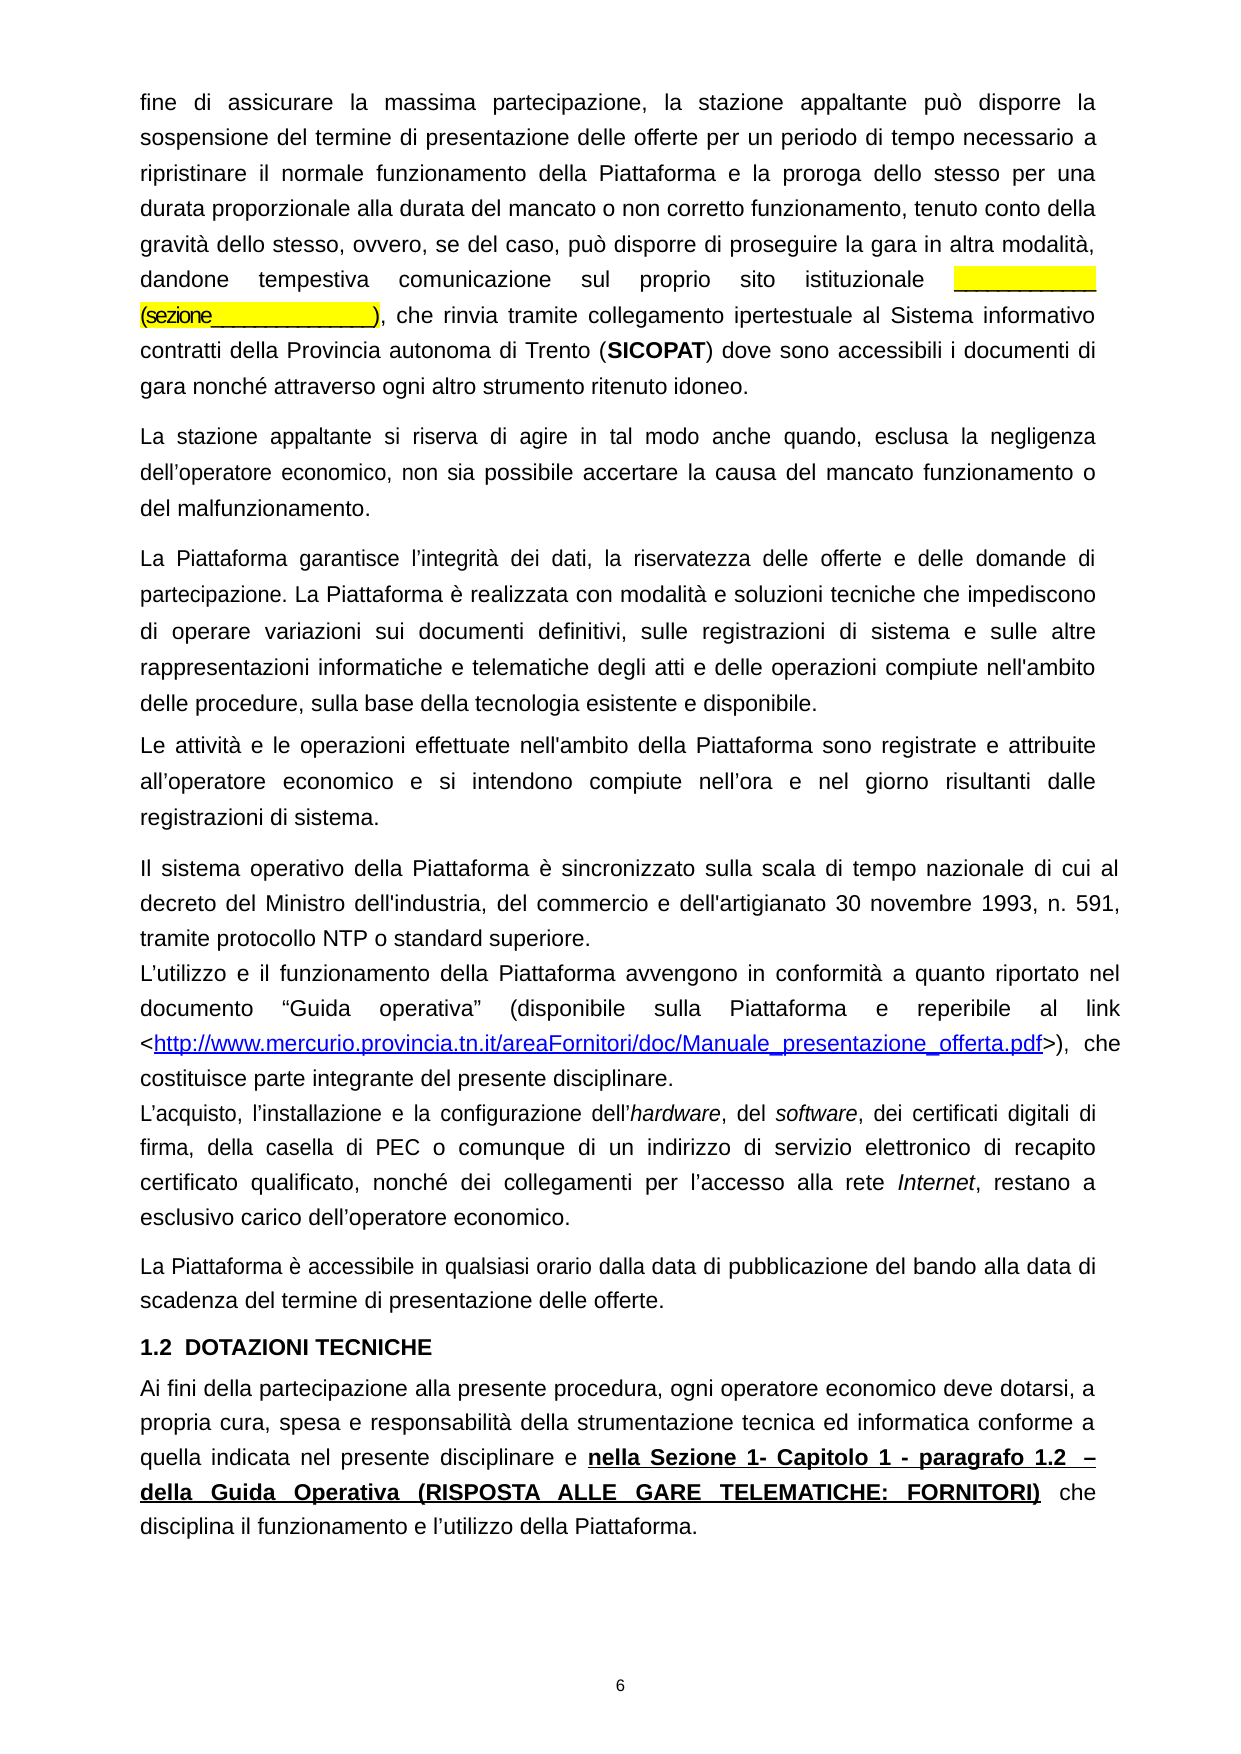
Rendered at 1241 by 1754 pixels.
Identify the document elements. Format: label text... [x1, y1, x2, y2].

text Il sistema operativo della Piattaforma è sincronizzato sulla scala di tempo nazionale di cui al decreto del Ministro dell'industria, del commercio e dell'artigianato 30 novembre 1993, n. 591, tramite protocollo NTP o standard superiore. [140, 854, 1121, 951]
subtitle La Piattaforma è accessibile in qualsiasi orario dalla data di pubblicazione del bando alla data di scadenza del termine di presentazione delle offerte. [140, 1253, 1096, 1313]
text La stazione appaltante si riserva di agire in tal modo anche quando, esclusa la negligenza dell’operatore economico, non sia possibile accertare la causa del mancato funzionamento o del malfunzionamento. [140, 423, 1096, 521]
text L’utilizzo e il funzionamento della Piattaforma avvengono in conformità a quanto riportato nel documento “Guida operativa” (disponibile sulla Piattaforma e reperibile al link <http://www.mercurio.provincia.tn.it/areaFornitori/doc/Manuale_presentazione_offerta.pdf>), che costituisce parte integrante del presente disciplinare. [140, 959, 1121, 1091]
text Ai fini della partecipazione alla presente procedura, ogni operatore economico deve dotarsi, a propria cura, spesa e responsabilità della strumentazione tecnica ed informatica conforme a quella indicata nel presente disciplinare e nella Sezione 1- Capitolo 1 - paragrafo 1.2 – della Guida Operativa (RISPOSTA ALLE GARE TELEMATICHE: FORNITORI) che disciplina il funzionamento e l’utilizzo della Piattaforma. [140, 1374, 1096, 1540]
text La Piattaforma garantisce l’integrità dei dati, la riservatezza delle offerte e delle domande di partecipazione. La Piattaforma è realizzata con modalità e soluzioni tecniche che impediscono di operare variazioni sui documenti definitivi, sulle registrazioni di sistema e sulle altre rappresentazioni informatiche e telematiche degli atti e delle operazioni compiute nell'ambito delle procedure, sulla base della tecnologia esistente e disponibile. [140, 545, 1096, 717]
text Le attività e le operazioni effettuate nell'ambito della Piattaforma sono registrate e attribuite all’operatore economico e si intendono compiute nell’ora e nel giorno risultanti dalle registrazioni di sistema. [140, 732, 1096, 830]
text fine di assicurare la massima partecipazione, la stazione appaltante può disporre la sospensione del termine di presentazione delle offerte per un periodo di tempo necessario a ripristinare il normale funzionamento della Piattaforma e la proroga dello stesso per una durata proporzionale alla durata del mancato o non corretto funzionamento, tenuto conto della gravità dello stesso, ovvero, se del caso, può disporre di proseguire la gara in altra modalità, dandone tempestiva comunicazione sul proprio sito istituzionale _____________ (sezione_______________), che rinvia tramite collegamento ipertestuale al Sistema informativo contratti della Provincia autonoma di Trento (SICOPAT) dove sono accessibili i documenti di gara nonché attraverso ogni altro strumento ritenuto idoneo. [140, 88, 1096, 399]
text L’acquisto, l’installazione e la configurazione dell’hardware, del software, dei certificati digitali di firma, della casella di PEC o comunque di un indirizzo di servizio elettronico di recapito certificato qualificato, nonché dei collegamenti per l’accesso alla rete Internet, restano a esclusivo carico dell’operatore economico. [140, 1099, 1096, 1230]
subtitle DOTAZIONI TECNICHE [140, 1334, 1122, 1360]
